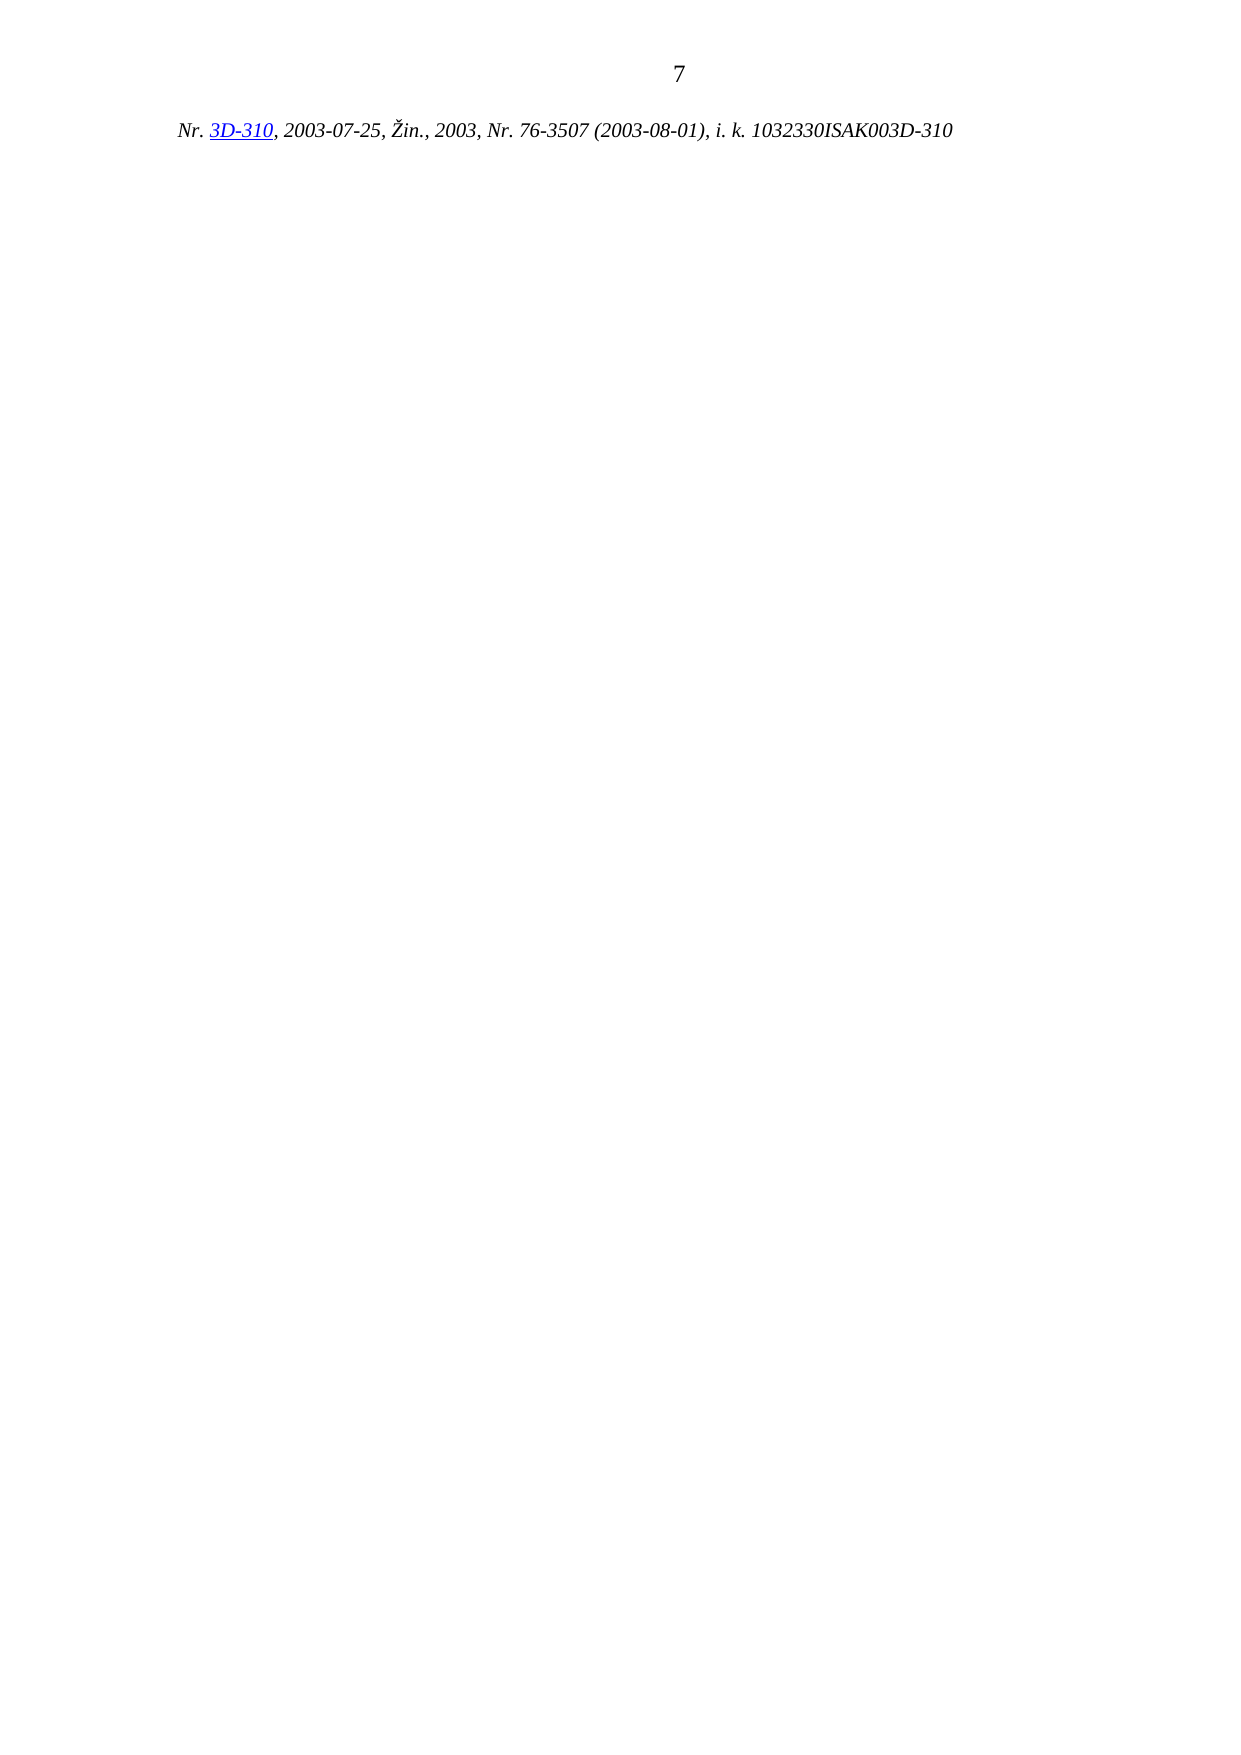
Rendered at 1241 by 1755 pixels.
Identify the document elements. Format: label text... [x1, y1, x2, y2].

text Nr. 3D-310, 2003-07-25, Žin., 2003, Nr. 76-3507 (2003-08-01), i. k. 1032330ISAK003D-310 [177, 118, 1181, 142]
